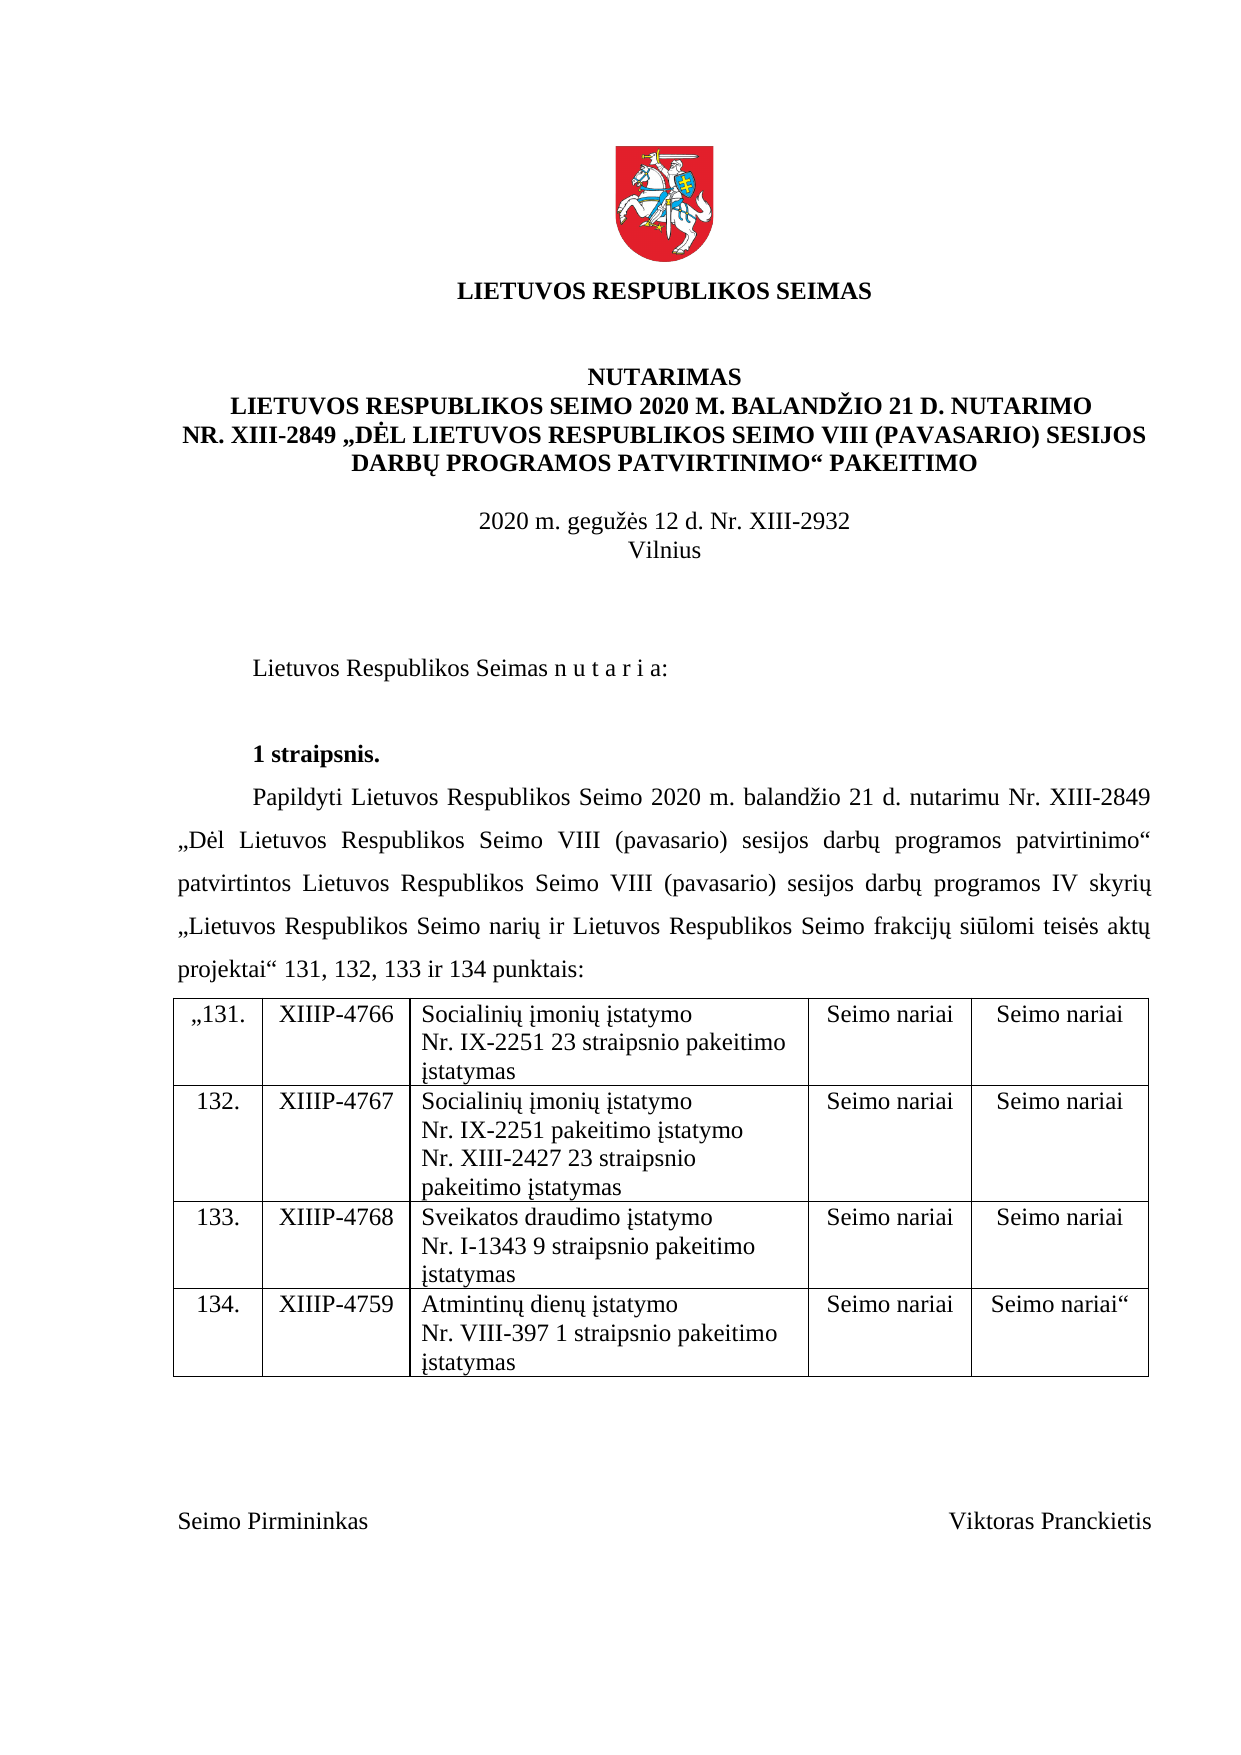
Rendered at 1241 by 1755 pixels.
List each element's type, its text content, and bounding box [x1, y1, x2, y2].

text 1 straipsnis. [177, 739, 1152, 768]
table_header XIIIP-4766 [263, 999, 409, 1085]
text NUTARIMAS [177, 362, 1152, 391]
table_cell Seimo nariai [809, 1202, 971, 1288]
table_cell Seimo nariai [972, 1202, 1148, 1288]
table_header Seimo nariai [972, 999, 1148, 1085]
text LIETUVOS RESPUBLIKOS SEIMO 2020 M. BALANDŽIO 21 D. NUTARIMO NR. XIII-2849 „DĖL LIETUVOS RESPUBLIKOS SEIMO VIII (PAVASARIO) SESIJOS DARBŲ PROGRAMOS PATVIRTINIMO“ PAKEITIMO [177, 391, 1152, 477]
table_cell 132. [174, 1086, 262, 1201]
table_cell Seimo nariai [972, 1086, 1148, 1201]
table_cell Seimo nariai“ [972, 1289, 1148, 1376]
table_cell XIIIP-4767 [263, 1086, 409, 1201]
table_header Socialinių įmonių įstatymo Nr. IX-2251 23 straipsnio pakeitimo įstatymas [411, 999, 808, 1085]
text Vilnius [177, 535, 1152, 563]
table_cell Sveikatos draudimo įstatymo Nr. I-1343 9 straipsnio pakeitimo įstatymas [411, 1202, 808, 1288]
table_cell Seimo nariai [809, 1086, 971, 1201]
table_header „131. [174, 999, 262, 1085]
table_cell Socialinių įmonių įstatymo Nr. IX-2251 pakeitimo įstatymo Nr. XIII-2427 23 straipsnio pakeitimo įstatymas [411, 1086, 808, 1201]
table_cell 133. [174, 1202, 262, 1288]
text LIETUVOS RESPUBLIKOS SEIMAS [177, 276, 1152, 305]
table_cell 134. [174, 1289, 262, 1376]
text Seimo Pirmininkas Viktoras Pranckietis [177, 1506, 1152, 1535]
text Papildyti Lietuvos Respublikos Seimo 2020 m. balandžio 21 d. nutarimu Nr. XIII-2849 „Dėl Lietuvos Respublikos Seimo VIII (pavasario) sesijos darbų programos patvirtinimo“ patvirtintos Lietuvos Respublikos Seimo VIII (pavasario) sesijos darbų programos IV skyrių „Lietuvos Respublikos Seimo narių ir Lietuvos Respublikos Seimo frakcijų siūlomi teisės aktų projektai“ 131, 132, 133 ir 134 punktais: [177, 782, 1152, 983]
table_cell Seimo nariai [809, 1289, 971, 1376]
table_cell Atmintinų dienų įstatymo Nr. VIII-397 1 straipsnio pakeitimo įstatymas [411, 1289, 808, 1376]
table_cell XIIIP-4768 [263, 1202, 409, 1288]
table_header Seimo nariai [809, 999, 971, 1085]
text 2020 m. gegužės 12 d. Nr. XIII-2932 [177, 506, 1152, 535]
text Lietuvos Respublikos Seimas n u t a r i a: [177, 653, 1152, 681]
table_cell XIIIP-4759 [263, 1289, 409, 1376]
